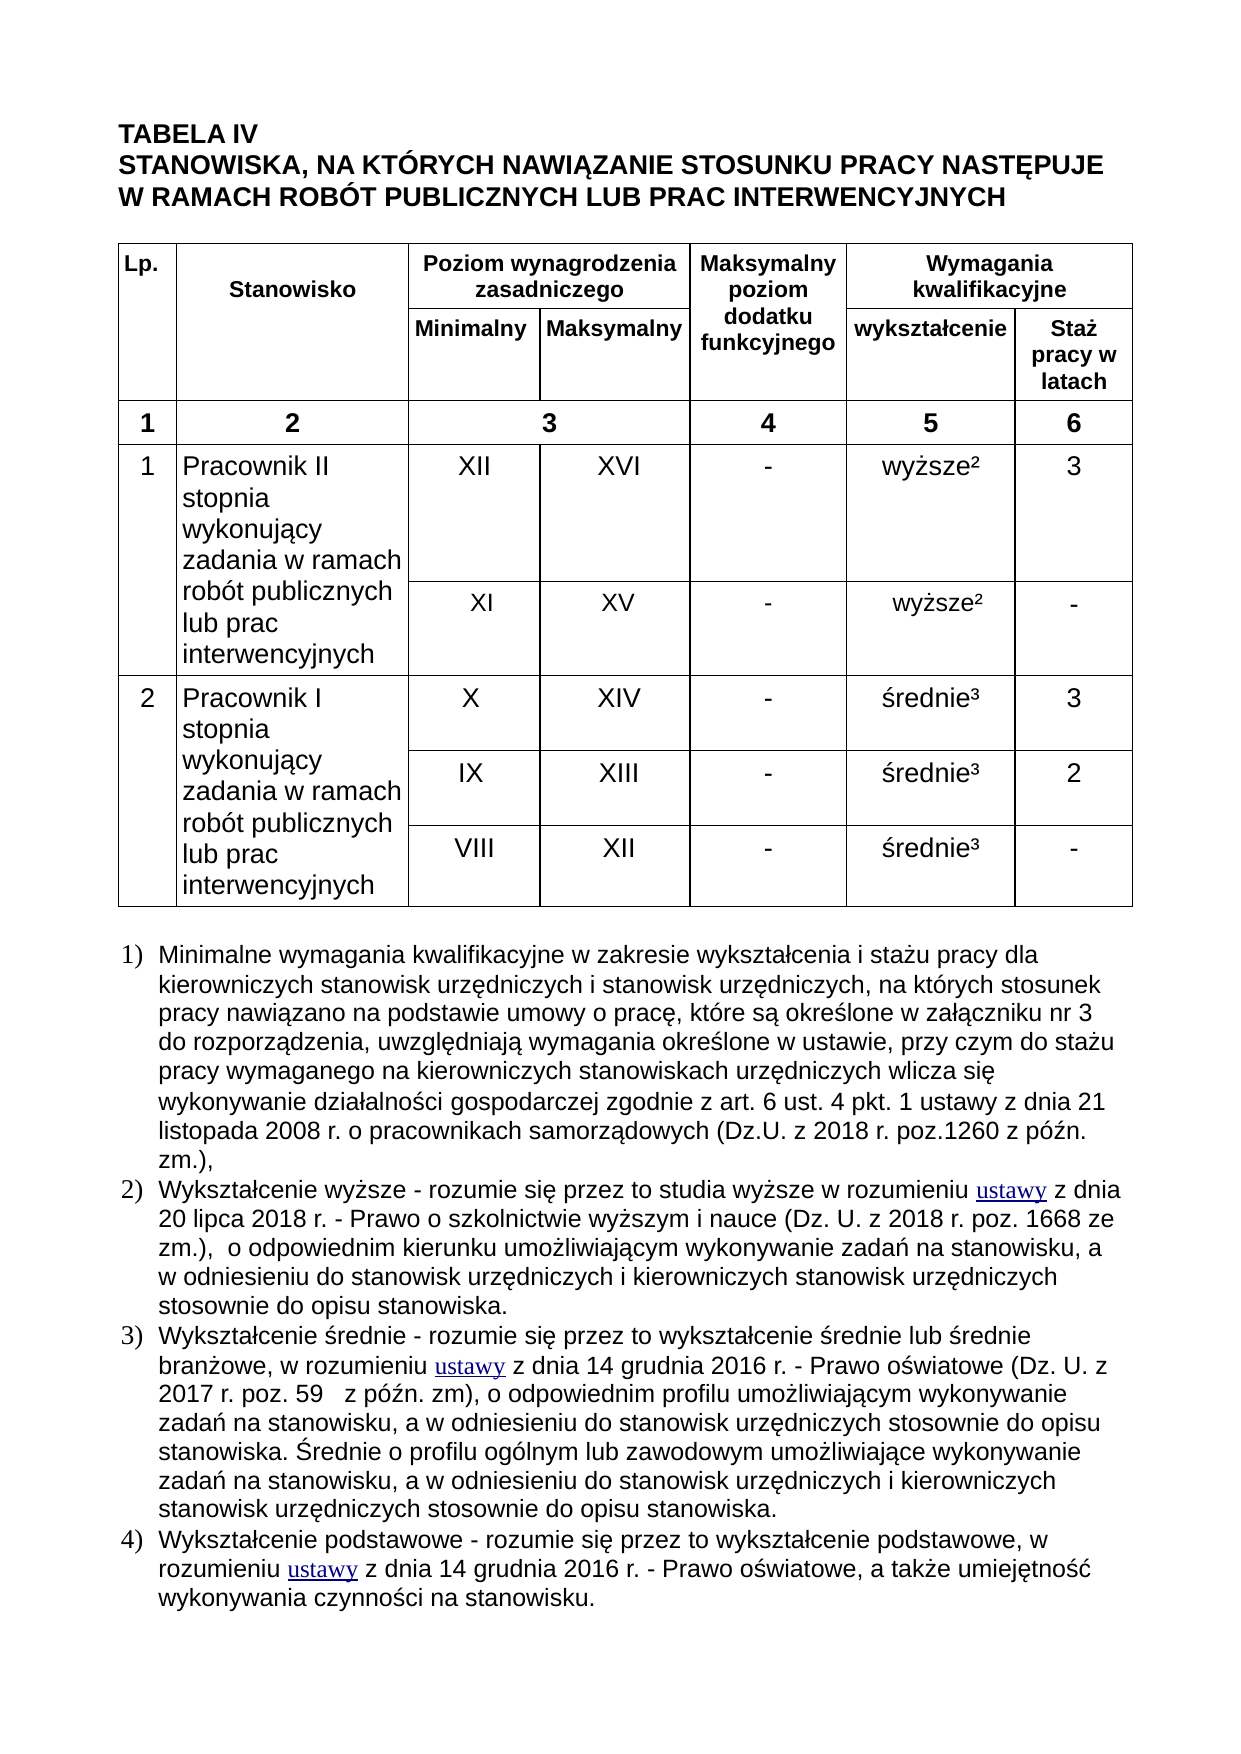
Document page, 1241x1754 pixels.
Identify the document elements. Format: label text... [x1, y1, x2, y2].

table_cell Minimalny [409, 309, 539, 400]
table_cell XVI [541, 445, 689, 581]
list Wykształcenie podstawowe - rozumie się przez to wykształcenie podstawowe, w rozumieniu ustawy z dnia 14 grudnia 2016 r. - Prawo oświatowe, a także umiejętność wykonywania czynności na stanowisku. [121, 1523, 1122, 1612]
table_cell 4 [691, 401, 846, 444]
table_cell 1 [119, 401, 176, 444]
table_cell średnie³ [847, 826, 1014, 906]
table_header Stanowisko [177, 244, 408, 400]
table_cell Maksymalny [541, 309, 689, 400]
table_cell 3 [1016, 445, 1132, 581]
table_cell wykształcenie [847, 309, 1014, 400]
list Wykształcenie średnie - rozumie się przez to wykształcenie średnie lub średnie branżowe, w rozumieniu ustawy z dnia 14 grudnia 2016 r. - Prawo oświatowe (Dz. U. z 2017 r. poz. 59 z późn. zm), o odpowiednim profilu umożliwiającym wykonywanie zadań na stanowisku, a w odniesieniu do stanowisk urzędniczych stosownie do opisu stanowiska. Średnie o profilu ogólnym lub zawodowym umożliwiające wykonywanie zadań na stanowisku, a w odniesieniu do stanowisk urzędniczych i kierowniczych stanowisk urzędniczych stosownie do opisu stanowiska. [121, 1319, 1122, 1523]
table_cell średnie³ [847, 751, 1014, 825]
table_cell XV [541, 582, 689, 675]
table_header Wymagania kwalifikacyjne [847, 244, 1132, 308]
table_cell - [691, 445, 846, 581]
table_cell 6 [1016, 401, 1132, 444]
table_cell X [409, 676, 539, 750]
table_cell VIII [409, 826, 539, 906]
table_cell - [691, 582, 846, 675]
table_cell XII [409, 445, 539, 581]
table_cell - [691, 676, 846, 750]
table_cell 3 [409, 401, 689, 444]
table_cell 1 [119, 445, 176, 675]
list Wykształcenie wyższe - rozumie się przez to studia wyższe w rozumieniu ustawy z dnia 20 lipca 2018 r. - Prawo o szkolnictwie wyższym i nauce (Dz. U. z 2018 r. poz. 1668 ze zm.), o odpowiednim kierunku umożliwiającym wykonywanie zadań na stanowisku, a w odniesieniu do stanowisk urzędniczych i kierowniczych stanowisk urzędniczych stosownie do opisu stanowiska. [121, 1173, 1122, 1319]
text TABELA IV [118, 118, 1122, 149]
table_cell 3 [1016, 676, 1132, 750]
table_cell XII [541, 826, 689, 906]
table_cell wyższe² [847, 445, 1014, 581]
table_cell XIII [541, 751, 689, 825]
table_cell - [691, 751, 846, 825]
table_cell XIV [541, 676, 689, 750]
table_header Poziom wynagrodzenia zasadniczego [409, 244, 689, 308]
table_cell - [691, 826, 846, 906]
text STANOWISKA, NA KTÓRYCH NAWIĄZANIE STOSUNKU PRACY NASTĘPUJE W RAMACH ROBÓT PUBLICZNYCH LUB PRAC INTERWENCYJNYCH [118, 149, 1122, 212]
table_cell Staż pracy w latach [1016, 309, 1132, 400]
table_header Lp. [119, 244, 176, 400]
table_header Maksymalny poziom dodatku funkcyjnego [691, 244, 846, 400]
table_cell wyższe² [847, 582, 1014, 675]
table_cell IX [409, 751, 539, 825]
table_cell 2 [1016, 751, 1132, 825]
table_cell - [1016, 826, 1132, 906]
table_cell Pracownik II stopnia wykonujący zadania w ramach robót publicznych lub prac interwencyjnych [177, 445, 408, 675]
table_cell 5 [847, 401, 1014, 444]
table_cell Pracownik I stopnia wykonujący zadania w ramach robót publicznych lub prac interwencyjnych [177, 676, 408, 906]
table_cell 2 [177, 401, 408, 444]
table_cell - [1016, 582, 1132, 675]
list Minimalne wymagania kwalifikacyjne w zakresie wykształcenia i stażu pracy dla kierowniczych stanowisk urzędniczych i stanowisk urzędniczych, na których stosunek pracy nawiązano na podstawie umowy o pracę, które są określone w załączniku nr 3 do rozporządzenia, uwzględniają wymagania określone w ustawie, przy czym do stażu pracy wymaganego na kierowniczych stanowiskach urzędniczych wlicza się wykonywanie działalności gospodarczej zgodnie z art. 6 ust. 4 pkt. 1 ustawy z dnia 21 listopada 2008 r. o pracownikach samorządowych (Dz.U. z 2018 r. poz.1260 z późn. zm.), [121, 938, 1122, 1173]
table_cell XI [409, 582, 539, 675]
table_cell średnie³ [847, 676, 1014, 750]
table_cell 2 [119, 676, 176, 906]
